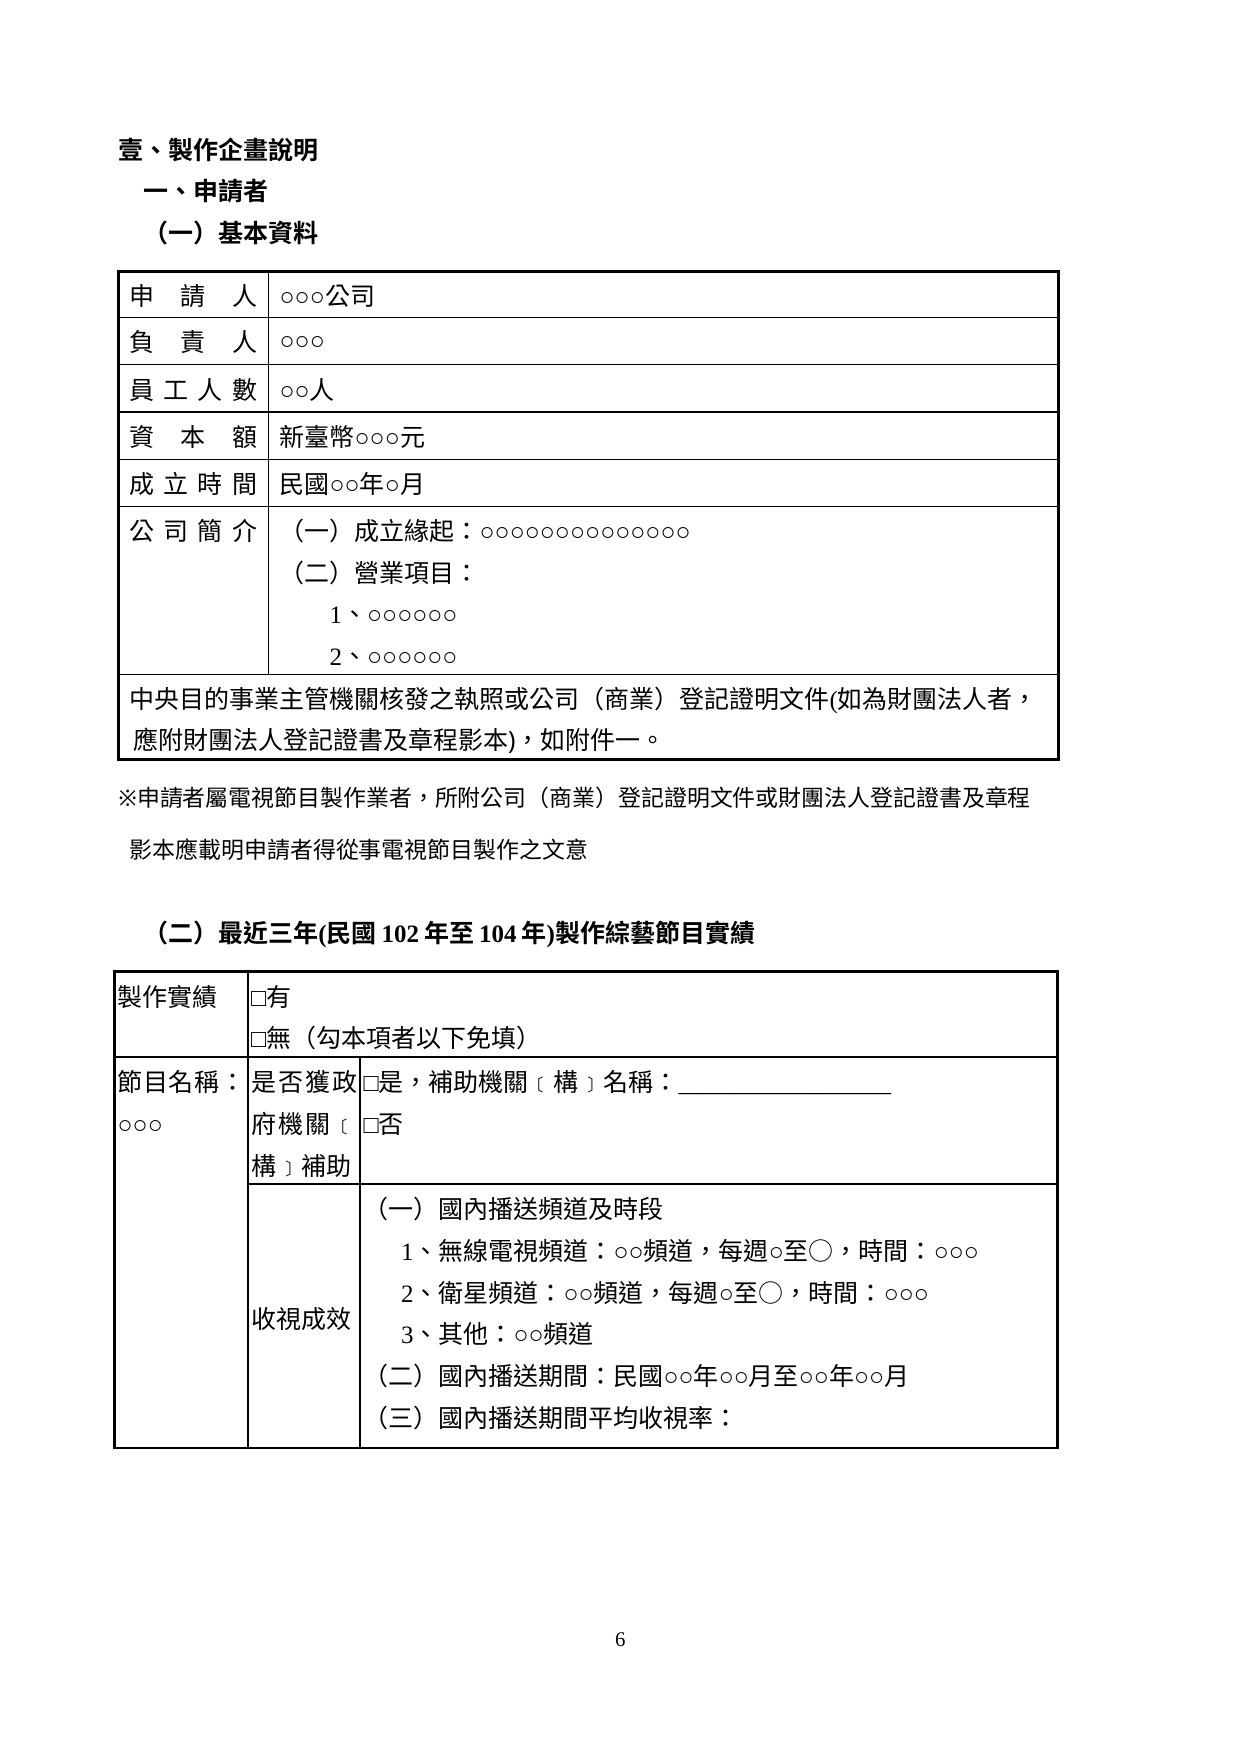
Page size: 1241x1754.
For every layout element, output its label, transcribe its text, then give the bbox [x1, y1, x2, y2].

table_cell 資本額 [120, 413, 268, 459]
text 壹、製作企畫說明 [118, 126, 1122, 167]
table_cell 民國○○年○月 [269, 460, 1057, 506]
table_cell （一）成立緣起：○○○○○○○○○○○○○○ （二）營業項目： 1、○○○○○○ 2、○○○○○○ [269, 507, 1057, 674]
table_cell ○○人 [269, 365, 1057, 411]
text ※申請者屬電視節目製作業者，所附公司（商業）登記證明文件或財團法人登記證書及章程 [118, 780, 1122, 813]
text 一、申請者 [143, 167, 1122, 209]
table_cell 新臺幣○○○元 [269, 413, 1057, 459]
table_cell 是否獲政府機關﹝構﹞補助 [249, 1058, 359, 1183]
table_cell 中央目的事業主管機關核發之執照或公司（商業）登記證明文件(如為財團法人者，應附財團法人登記證書及章程影本)，如附件一。 [120, 675, 1057, 758]
text 影本應載明申請者得從事電視節目製作之文意 [118, 832, 1122, 865]
table_cell 成立時間 [120, 460, 268, 506]
table_cell 節目名稱：○○○ [116, 1058, 247, 1447]
text （二）最近三年(民國102年至104年)製作綜藝節目實績 [143, 909, 1122, 951]
table_cell 收視成效 [249, 1185, 359, 1447]
table_cell □是，補助機關﹝構﹞名稱：_________________ □否 [361, 1058, 1056, 1183]
table_header 申請人 [120, 273, 268, 317]
table_cell 公司簡介 [120, 507, 268, 674]
table_header □有 □無（勾本項者以下免填） [249, 973, 1056, 1056]
table_header ○○○公司 [269, 273, 1057, 317]
text （一）基本資料 [143, 209, 1122, 251]
table_cell 員工人數 [120, 365, 268, 411]
table_cell 負責人 [120, 318, 268, 364]
table_cell （一）國內播送頻道及時段 1、無線電視頻道：○○頻道，每週○至○，時間：○○○ 2、衛星頻道：○○頻道，每週○至○，時間：○○○ 3、其他：○○頻道 （二）國內播送期間：民國○○年○○月至○○年○○月 （三）國內播送期間平均收視率： [361, 1185, 1056, 1447]
table_header 製作實績 [116, 973, 247, 1056]
table_cell ○○○ [269, 318, 1057, 364]
